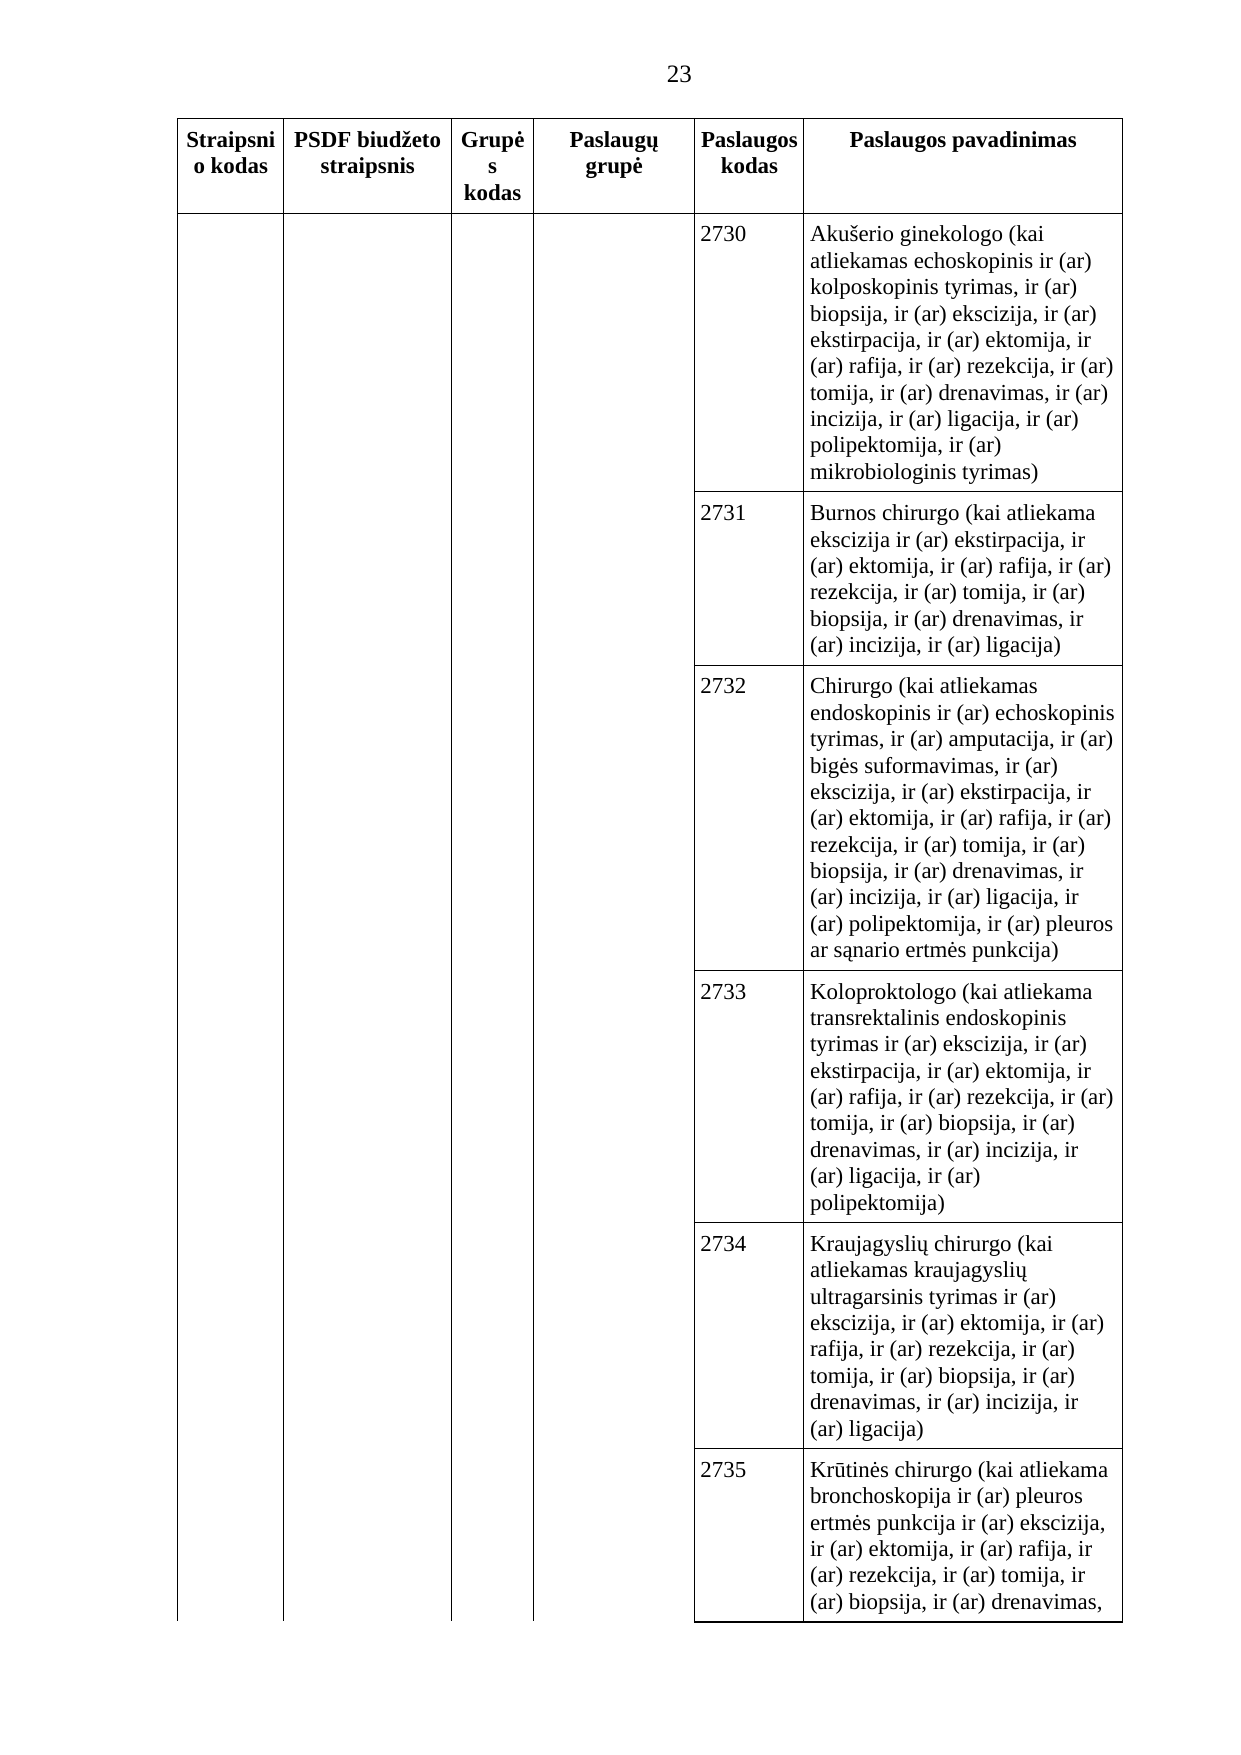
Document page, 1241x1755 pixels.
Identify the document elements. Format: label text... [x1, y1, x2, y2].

table_header Grupės kodas [452, 119, 533, 212]
table_cell [178, 214, 283, 491]
table_cell 2731 [695, 492, 803, 664]
table_cell [284, 665, 451, 969]
table_cell [284, 1222, 451, 1448]
table_cell [178, 491, 283, 664]
table_cell Krūtinės chirurgo (kai atliekama bronchoskopija ir (ar) pleuros ertmės punkcija ir (ar) ekscizija, ir (ar) ektomija, ir (ar) rafija, ir (ar) rezekcija, ir (ar) tomija, ir (ar) biopsija, ir (ar) drenavimas, [804, 1449, 1122, 1621]
table_cell [534, 970, 694, 1222]
table_header Paslaugos pavadinimas [804, 119, 1122, 212]
table_header Paslaugų grupė [534, 119, 694, 212]
table_cell [452, 1448, 533, 1621]
table_cell [178, 665, 283, 969]
table_cell [534, 1448, 694, 1621]
table_cell [284, 1448, 451, 1621]
table_cell [284, 970, 451, 1222]
table_cell [178, 1448, 283, 1621]
table_cell [534, 214, 694, 491]
table_cell 2732 [695, 666, 803, 969]
table_cell [534, 665, 694, 969]
table_cell [452, 970, 533, 1222]
table_cell [452, 1222, 533, 1448]
table_cell Burnos chirurgo (kai atliekama ekscizija ir (ar) ekstirpacija, ir (ar) ektomija, ir (ar) rafija, ir (ar) rezekcija, ir (ar) tomija, ir (ar) biopsija, ir (ar) drenavimas, ir (ar) incizija, ir (ar) ligacija) [804, 492, 1122, 664]
table_cell [284, 491, 451, 664]
table_header PSDF biudžeto straipsnis [284, 119, 451, 212]
table_cell [452, 665, 533, 969]
table_cell [178, 1222, 283, 1448]
table_cell Chirurgo (kai atliekamas endoskopinis ir (ar) echoskopinis tyrimas, ir (ar) amputacija, ir (ar) bigės suformavimas, ir (ar) ekscizija, ir (ar) ekstirpacija, ir (ar) ektomija, ir (ar) rafija, ir (ar) rezekcija, ir (ar) tomija, ir (ar) biopsija, ir (ar) drenavimas, ir (ar) incizija, ir (ar) ligacija, ir (ar) polipektomija, ir (ar) pleuros ar sąnario ertmės punkcija) [804, 666, 1122, 969]
table_cell 2733 [695, 971, 803, 1222]
table_cell [178, 970, 283, 1222]
table_cell 2735 [695, 1449, 803, 1621]
table_cell [534, 491, 694, 664]
table_header Paslaugos kodas [695, 119, 803, 212]
table_cell [452, 214, 533, 491]
table_cell Kraujagyslių chirurgo (kai atliekamas kraujagyslių ultragarsinis tyrimas ir (ar) ekscizija, ir (ar) ektomija, ir (ar) rafija, ir (ar) rezekcija, ir (ar) tomija, ir (ar) biopsija, ir (ar) drenavimas, ir (ar) incizija, ir (ar) ligacija) [804, 1223, 1122, 1448]
table_cell Koloproktologo (kai atliekama transrektalinis endoskopinis tyrimas ir (ar) ekscizija, ir (ar) ekstirpacija, ir (ar) ektomija, ir (ar) rafija, ir (ar) rezekcija, ir (ar) tomija, ir (ar) biopsija, ir (ar) drenavimas, ir (ar) incizija, ir (ar) ligacija, ir (ar) polipektomija) [804, 971, 1122, 1222]
table_cell Akušerio ginekologo (kai atliekamas echoskopinis ir (ar) kolposkopinis tyrimas, ir (ar) biopsija, ir (ar) ekscizija, ir (ar) ekstirpacija, ir (ar) ektomija, ir (ar) rafija, ir (ar) rezekcija, ir (ar) tomija, ir (ar) drenavimas, ir (ar) incizija, ir (ar) ligacija, ir (ar) polipektomija, ir (ar) mikrobiologinis tyrimas) [804, 214, 1122, 491]
table_header Straipsnio kodas [178, 119, 283, 212]
table_cell 2730 [695, 214, 803, 491]
table_cell [452, 491, 533, 664]
table_cell [534, 1222, 694, 1448]
table_cell 2734 [695, 1223, 803, 1448]
table_cell [284, 214, 451, 491]
